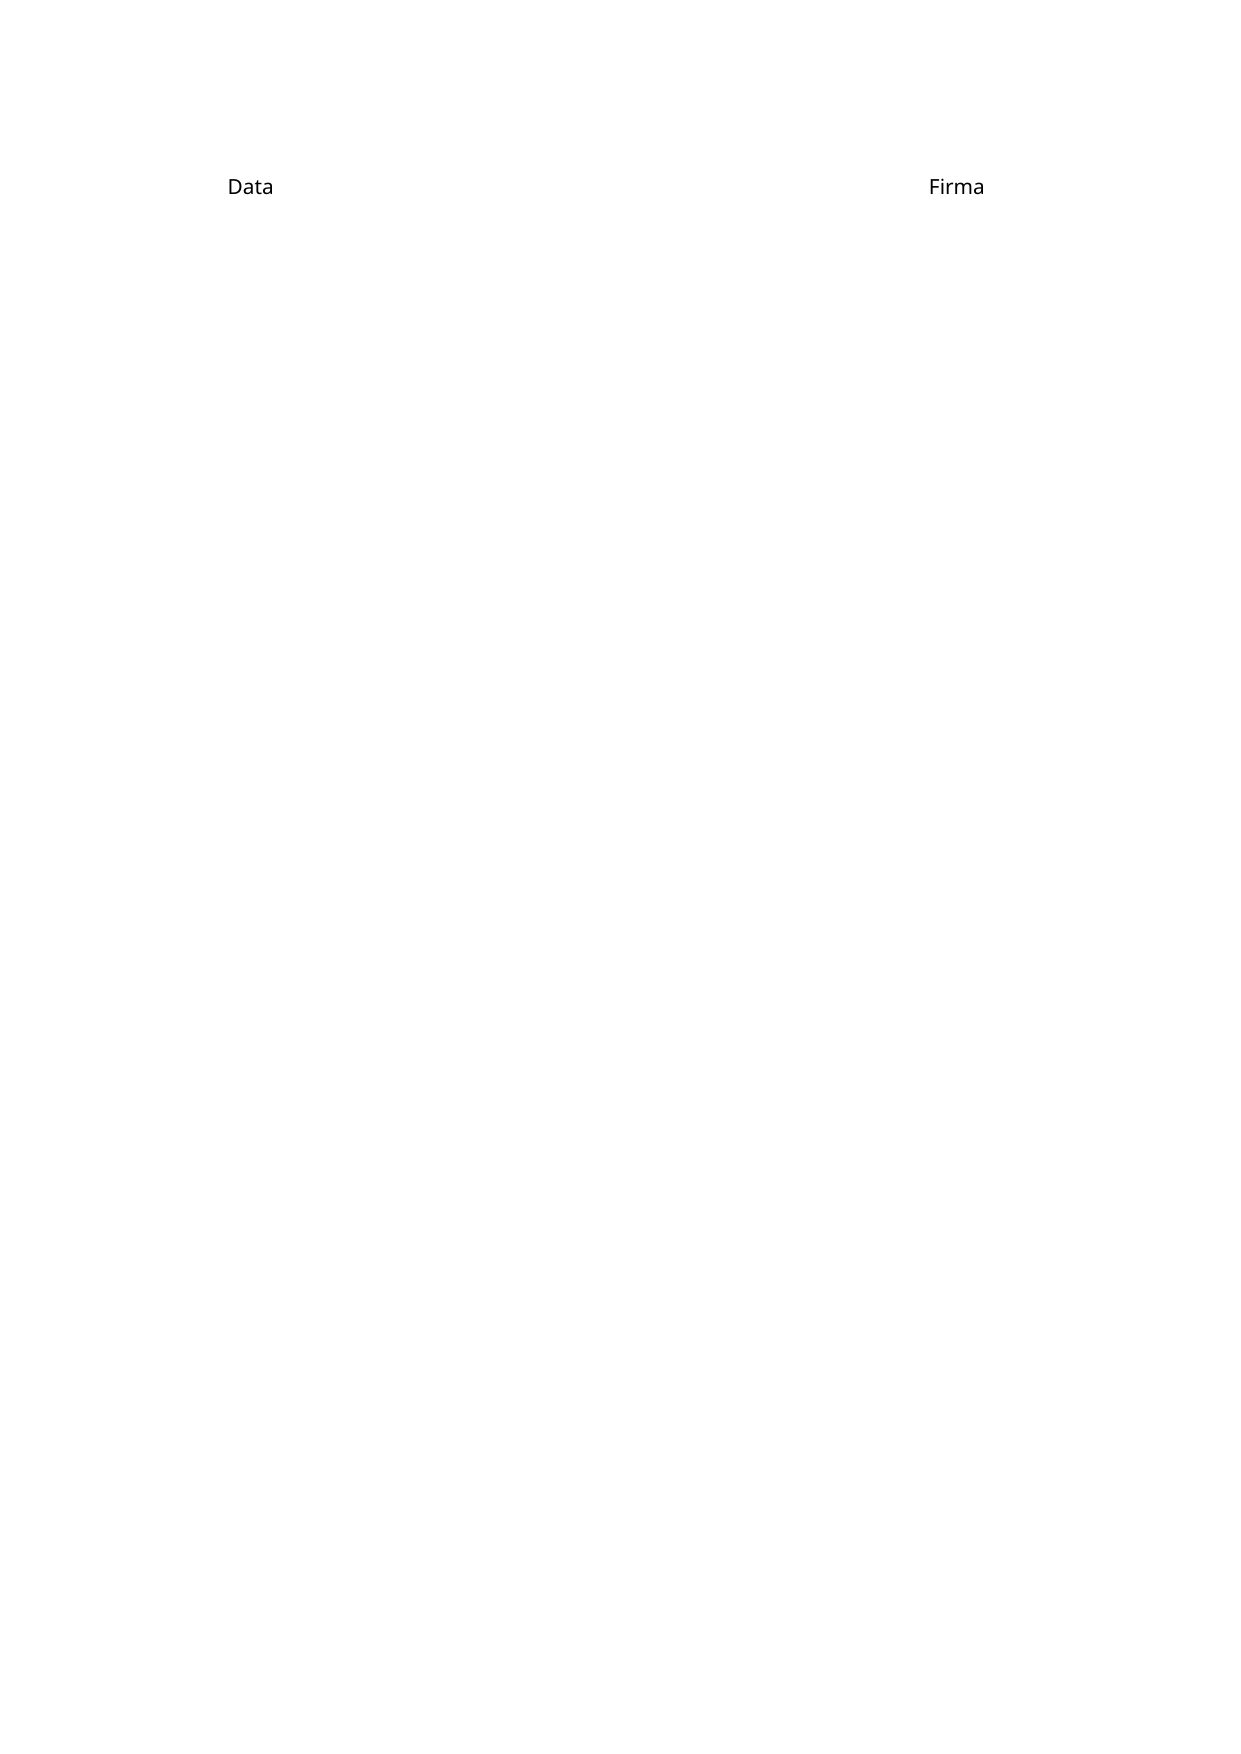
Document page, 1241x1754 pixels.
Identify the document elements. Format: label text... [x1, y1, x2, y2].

text Data Firma [118, 172, 1094, 201]
